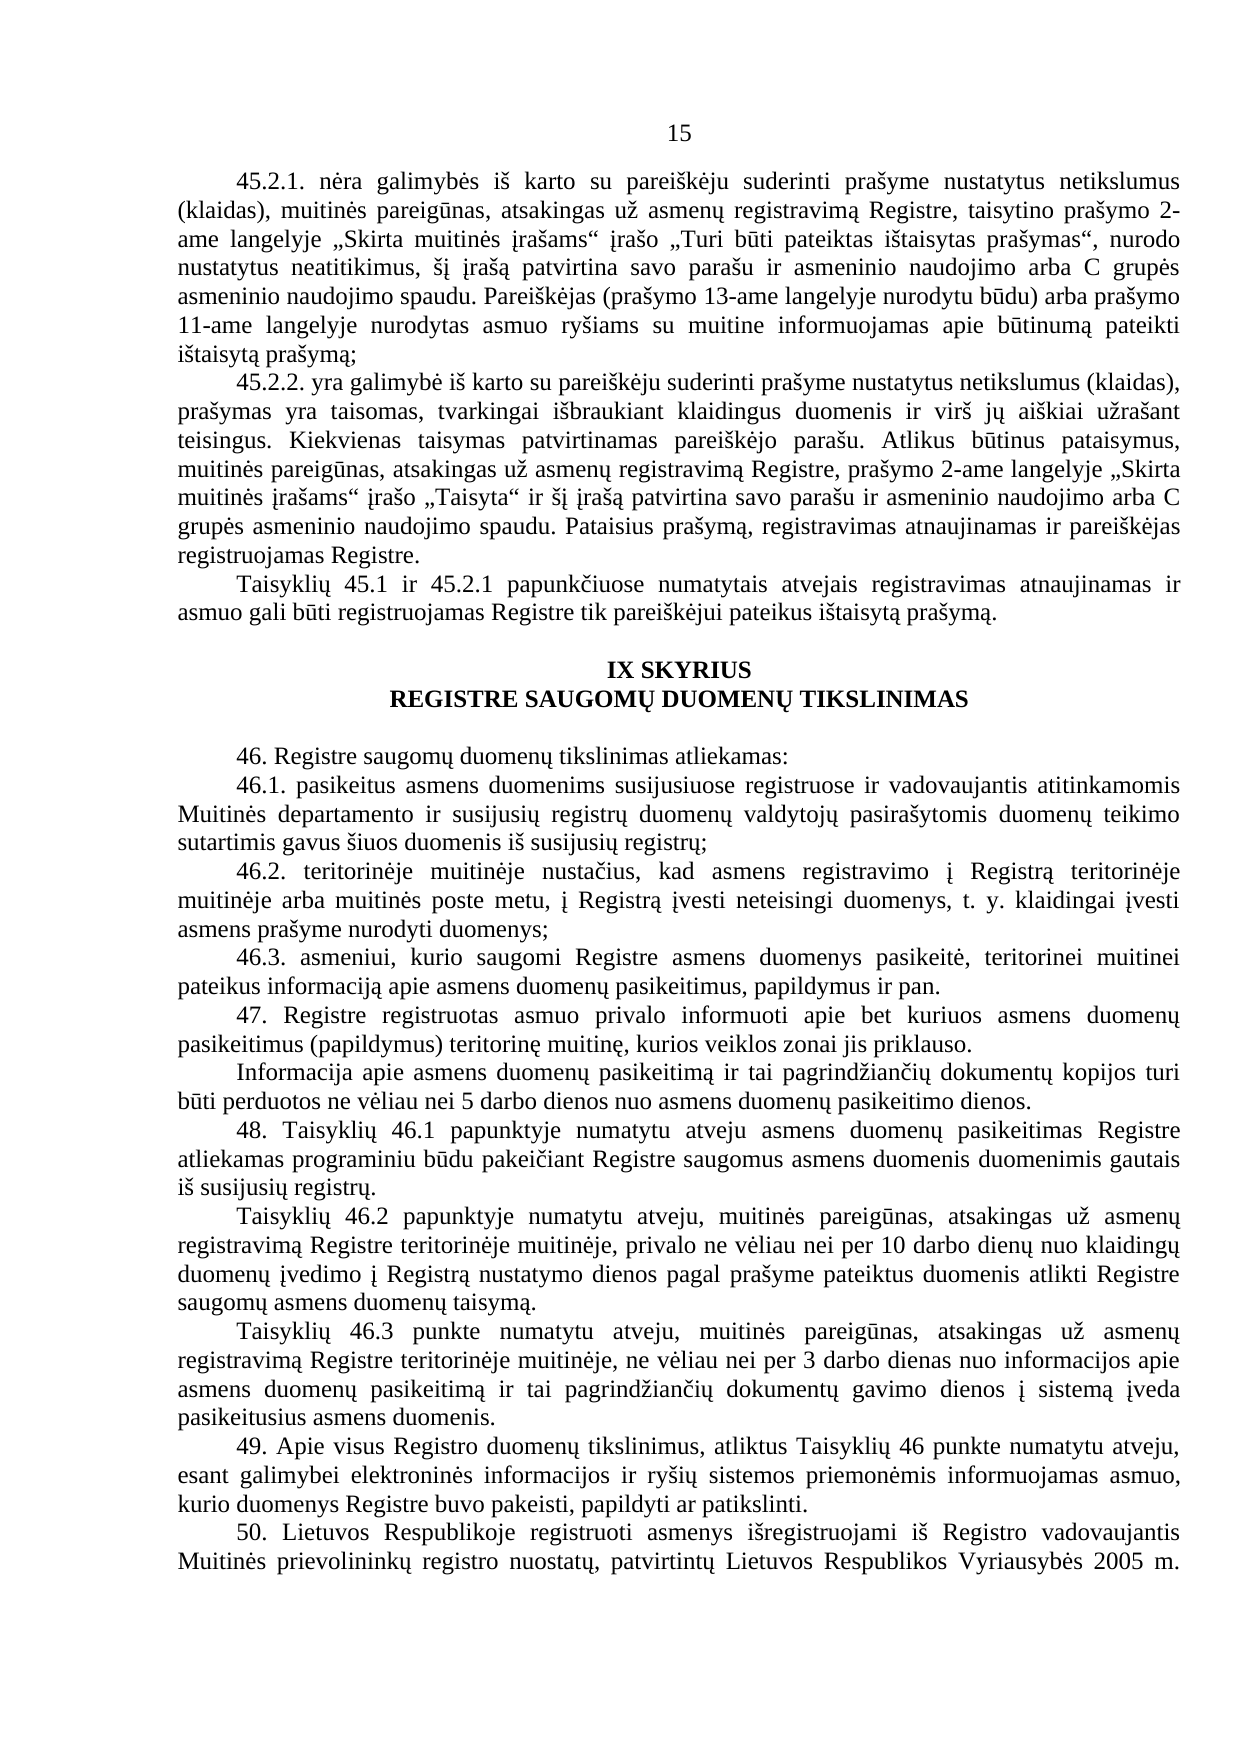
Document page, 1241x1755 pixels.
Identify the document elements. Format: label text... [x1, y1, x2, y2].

text 50. Lietuvos Respublikoje registruoti asmenys išregistruojami iš Registro vadovaujantis Muitinės prievolininkų registro nuostatų, patvirtintų Lietuvos Respublikos Vyriausybės 2005 m. [177, 1517, 1181, 1575]
text 45.2.2. yra galimybė iš karto su pareiškėju suderinti prašyme nustatytus netikslumus (klaidas), prašymas yra taisomas, tvarkingai išbraukiant klaidingus duomenis ir virš jų aiškiai užrašant teisingus. Kiekvienas taisymas patvirtinamas pareiškėjo parašu. Atlikus būtinus pataisymus, muitinės pareigūnas, atsakingas už asmenų registravimą Registre, prašymo 2-ame langelyje „Skirta muitinės įrašams“ įrašo „Taisyta“ ir šį įrašą patvirtina savo parašu ir asmeninio naudojimo arba C grupės asmeninio naudojimo spaudu. Pataisius prašymą, registravimas atnaujinamas ir pareiškėjas registruojamas Registre. [177, 367, 1181, 569]
text Taisyklių 46.3 punkte numatytu atveju, muitinės pareigūnas, atsakingas už asmenų registravimą Registre teritorinėje muitinėje, ne vėliau nei per 3 darbo dienas nuo informacijos apie asmens duomenų pasikeitimą ir tai pagrindžiančių dokumentų gavimo dienos į sistemą įveda pasikeitusius asmens duomenis. [177, 1316, 1181, 1431]
text 47. Registre registruotas asmuo privalo informuoti apie bet kuriuos asmens duomenų pasikeitimus (papildymus) teritorinę muitinę, kurios veiklos zonai jis priklauso. [177, 1000, 1181, 1057]
text IX SKYRIUS [177, 655, 1181, 684]
text 46.2. teritorinėje muitinėje nustačius, kad asmens registravimo į Registrą teritorinėje muitinėje arba muitinės poste metu, į Registrą įvesti neteisingi duomenys, t. y. klaidingai įvesti asmens prašyme nurodyti duomenys; [177, 856, 1181, 942]
text Taisyklių 46.2 papunktyje numatytu atveju, muitinės pareigūnas, atsakingas už asmenų registravimą Registre teritorinėje muitinėje, privalo ne vėliau nei per 10 darbo dienų nuo klaidingų duomenų įvedimo į Registrą nustatymo dienos pagal prašyme pateiktus duomenis atlikti Registre saugomų asmens duomenų taisymą. [177, 1201, 1181, 1316]
text 45.2.1. nėra galimybės iš karto su pareiškėju suderinti prašyme nustatytus netikslumus (klaidas), muitinės pareigūnas, atsakingas už asmenų registravimą Registre, taisytino prašymo 2-ame langelyje „Skirta muitinės įrašams“ įrašo „Turi būti pateiktas ištaisytas prašymas“, nurodo nustatytus neatitikimus, šį įrašą patvirtina savo parašu ir asmeninio naudojimo arba C grupės asmeninio naudojimo spaudu. Pareiškėjas (prašymo 13-ame langelyje nurodytu būdu) arba prašymo 11-ame langelyje nurodytas asmuo ryšiams su muitine informuojamas apie būtinumą pateikti ištaisytą prašymą; [177, 166, 1181, 367]
text 48. Taisyklių 46.1 papunktyje numatytu atveju asmens duomenų pasikeitimas Registre atliekamas programiniu būdu pakeičiant Registre saugomus asmens duomenis duomenimis gautais iš susijusių registrų. [177, 1115, 1181, 1201]
text 46.3. asmeniui, kurio saugomi Registre asmens duomenys pasikeitė, teritorinei muitinei pateikus informaciją apie asmens duomenų pasikeitimus, papildymus ir pan. [177, 942, 1181, 1000]
text Taisyklių 45.1 ir 45.2.1 papunkčiuose numatytais atvejais registravimas atnaujinamas ir asmuo gali būti registruojamas Registre tik pareiškėjui pateikus ištaisytą prašymą. [177, 569, 1181, 626]
text 46.1. pasikeitus asmens duomenims susijusiuose registruose ir vadovaujantis atitinkamomis Muitinės departamento ir susijusių registrų duomenų valdytojų pasirašytomis duomenų teikimo sutartimis gavus šiuos duomenis iš susijusių registrų; [177, 770, 1181, 856]
text REGISTRE SAUGOMŲ DUOMENŲ TIKSLINIMAS [177, 684, 1181, 712]
text 46. Registre saugomų duomenų tikslinimas atliekamas: [177, 741, 1181, 770]
text Informacija apie asmens duomenų pasikeitimą ir tai pagrindžiančių dokumentų kopijos turi būti perduotos ne vėliau nei 5 darbo dienos nuo asmens duomenų pasikeitimo dienos. [177, 1057, 1181, 1115]
text 49. Apie visus Registro duomenų tikslinimus, atliktus Taisyklių 46 punkte numatytu atveju, esant galimybei elektroninės informacijos ir ryšių sistemos priemonėmis informuojamas asmuo, kurio duomenys Registre buvo pakeisti, papildyti ar patikslinti. [177, 1431, 1181, 1517]
